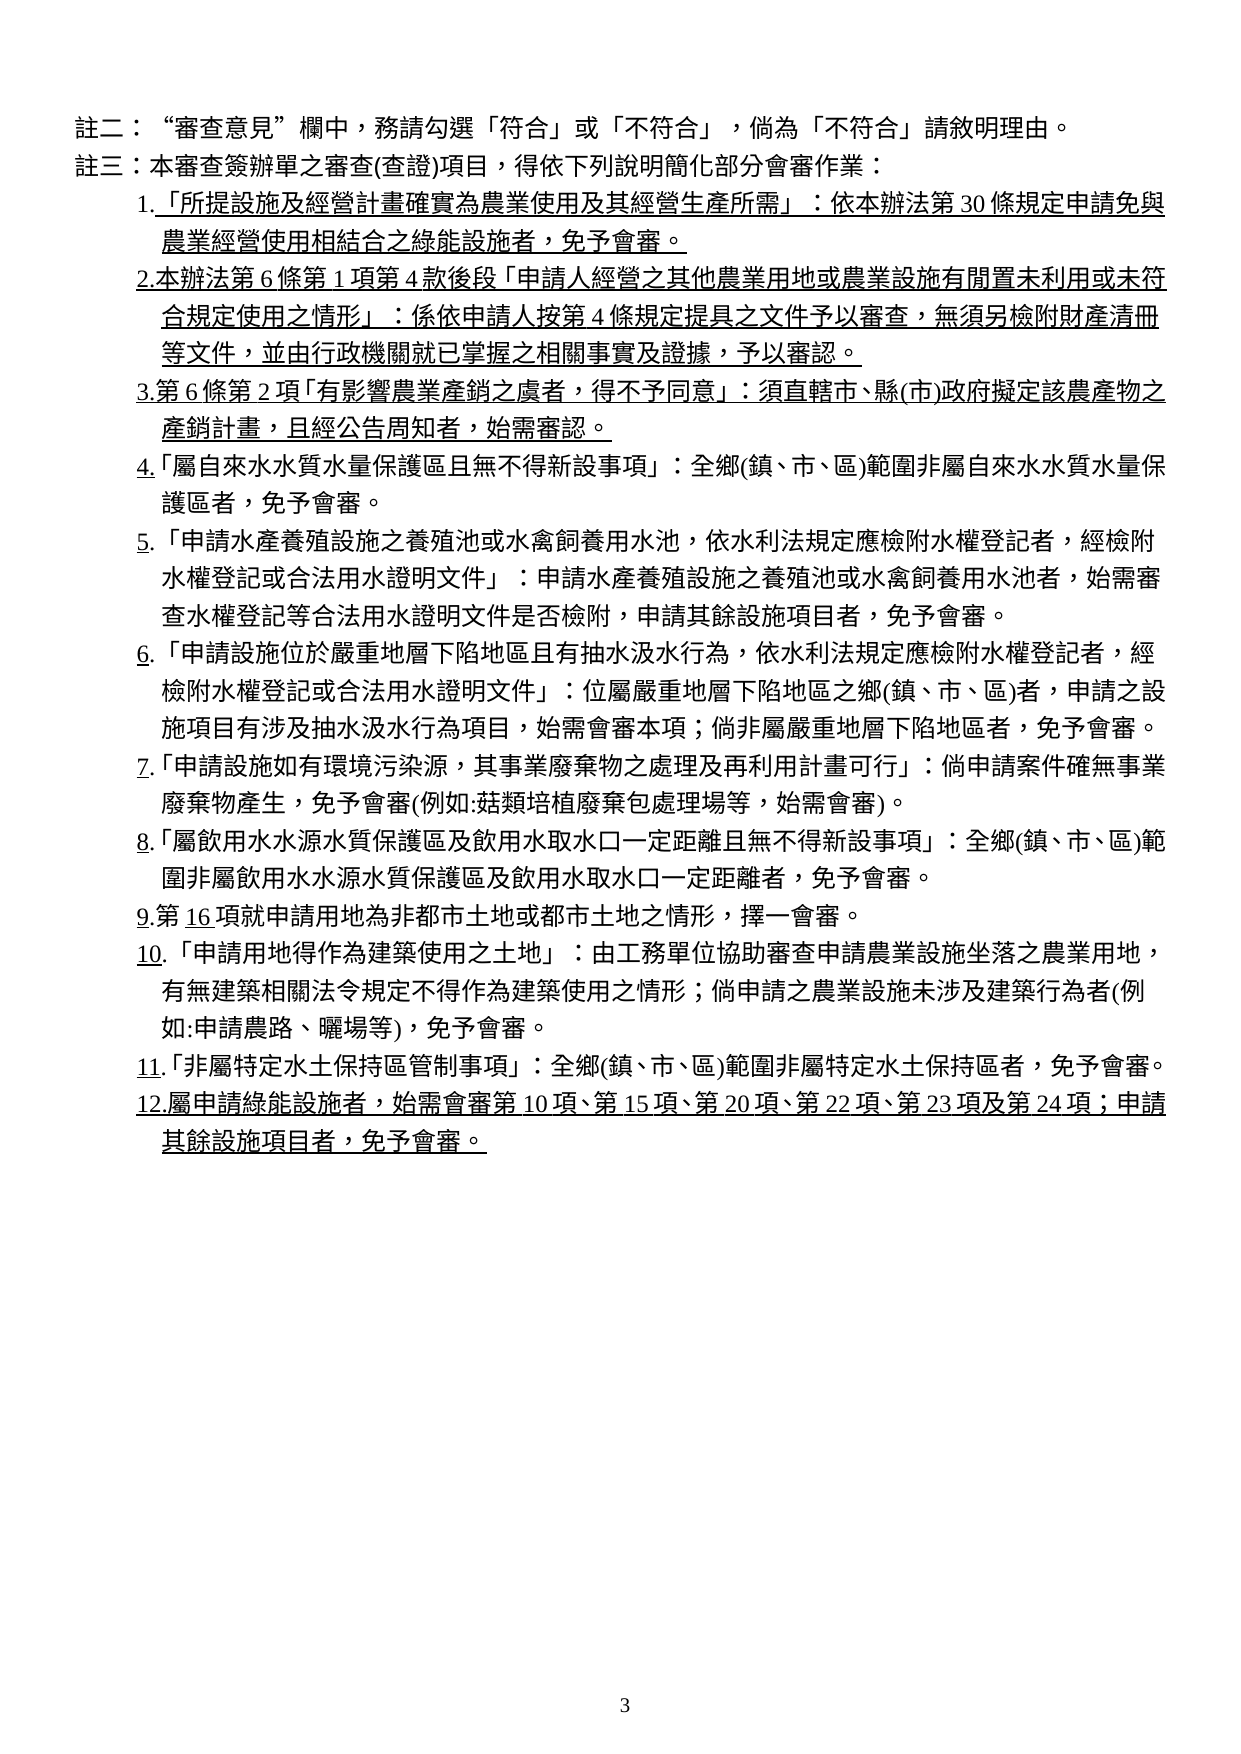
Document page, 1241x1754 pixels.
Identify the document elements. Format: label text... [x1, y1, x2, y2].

text 3.第6條第2項「有影響農業產銷之虞者，得不予同意」：須直轄市、縣(市)政府擬定該農產物之 [136, 371, 1166, 402]
text 11.「非屬特定水土保持區管制事項」：全鄉(鎮、市、區)範圍非屬特定水土保持區者，免予會審。 [136, 1046, 1166, 1083]
text 註三：本審查簽辦單之審查(查證)項目，得依下列說明簡化部分會審作業： [74, 146, 1166, 183]
text 2.本辦法第6條第1項第4款後段「申請人經營之其他農業用地或農業設施有閒置未利用或未符 [136, 258, 1166, 289]
text 6.「申請設施位於嚴重地層下陷地區且有抽水汲水行為，依水利法規定應檢附水權登記者，經檢附水權登記或合法用水證明文件」：位屬嚴重地層下陷地區之鄉(鎮、市、區)者，申請之設施項目有涉及抽水汲水行為項目，始需會審本項；倘非屬嚴重地層下陷地區者，免予會審。 [136, 633, 1166, 746]
text 10.「申請用地得作為建築使用之土地」：由工務單位協助審查申請農業設施坐落之農業用地，有無建築相關法令規定不得作為建築使用之情形；倘申請之農業設施未涉及建築行為者(例如:申請農路、曬場等)，免予會審。 [136, 933, 1166, 1046]
text 註二：“審查意見”欄中，務請勾選「符合」或「不符合」，倘為「不符合」請敘明理由。 [74, 108, 1166, 146]
text 4.「屬自來水水質水量保護區且無不得新設事項」：全鄉(鎮、市、區)範圍非屬自來水水質水量保護區者，免予會審。 [136, 446, 1166, 521]
text 其餘設施項目者，免予會審。 [136, 1116, 1166, 1158]
text 7.「申請設施如有環境污染源，其事業廢棄物之處理及再利用計畫可行」：倘申請案件確無事業廢棄物產生，免予會審(例如:菇類培植廢棄包處理場等，始需會審)。 [136, 746, 1166, 821]
text 1.「所提設施及經營計畫確實為農業使用及其經營生產所需」：依本辦法第30條規定申請免與農業經營使用相結合之綠能設施者，免予會審。 [136, 183, 1166, 258]
text 9.第16項就申請用地為非都市土地或都市土地之情形，擇一會審。 [136, 896, 1166, 933]
text 合規定使用之情形」：係依申請人按第4條規定提具之文件予以審查，無須另檢附財產清冊等文件，並由行政機關就已掌握之相關事實及證據，予以審認。 [136, 291, 1166, 371]
text 5.「申請水產養殖設施之養殖池或水禽飼養用水池，依水利法規定應檢附水權登記者，經檢附水權登記或合法用水證明文件」：申請水產養殖設施之養殖池或水禽飼養用水池者，始需審查水權登記等合法用水證明文件是否檢附，申請其餘設施項目者，免予會審。 [136, 521, 1166, 633]
text 12.屬申請綠能設施者，始需會審第10項、第15項、第20項、第22項、第23項及第24項；申請 [136, 1083, 1166, 1114]
text 產銷計畫，且經公告周知者，始需審認。 [136, 403, 1166, 446]
text 8.「屬飲用水水源水質保護區及飲用水取水口一定距離且無不得新設事項」：全鄉(鎮、市、區)範圍非屬飲用水水源水質保護區及飲用水取水口一定距離者，免予會審。 [136, 821, 1166, 896]
